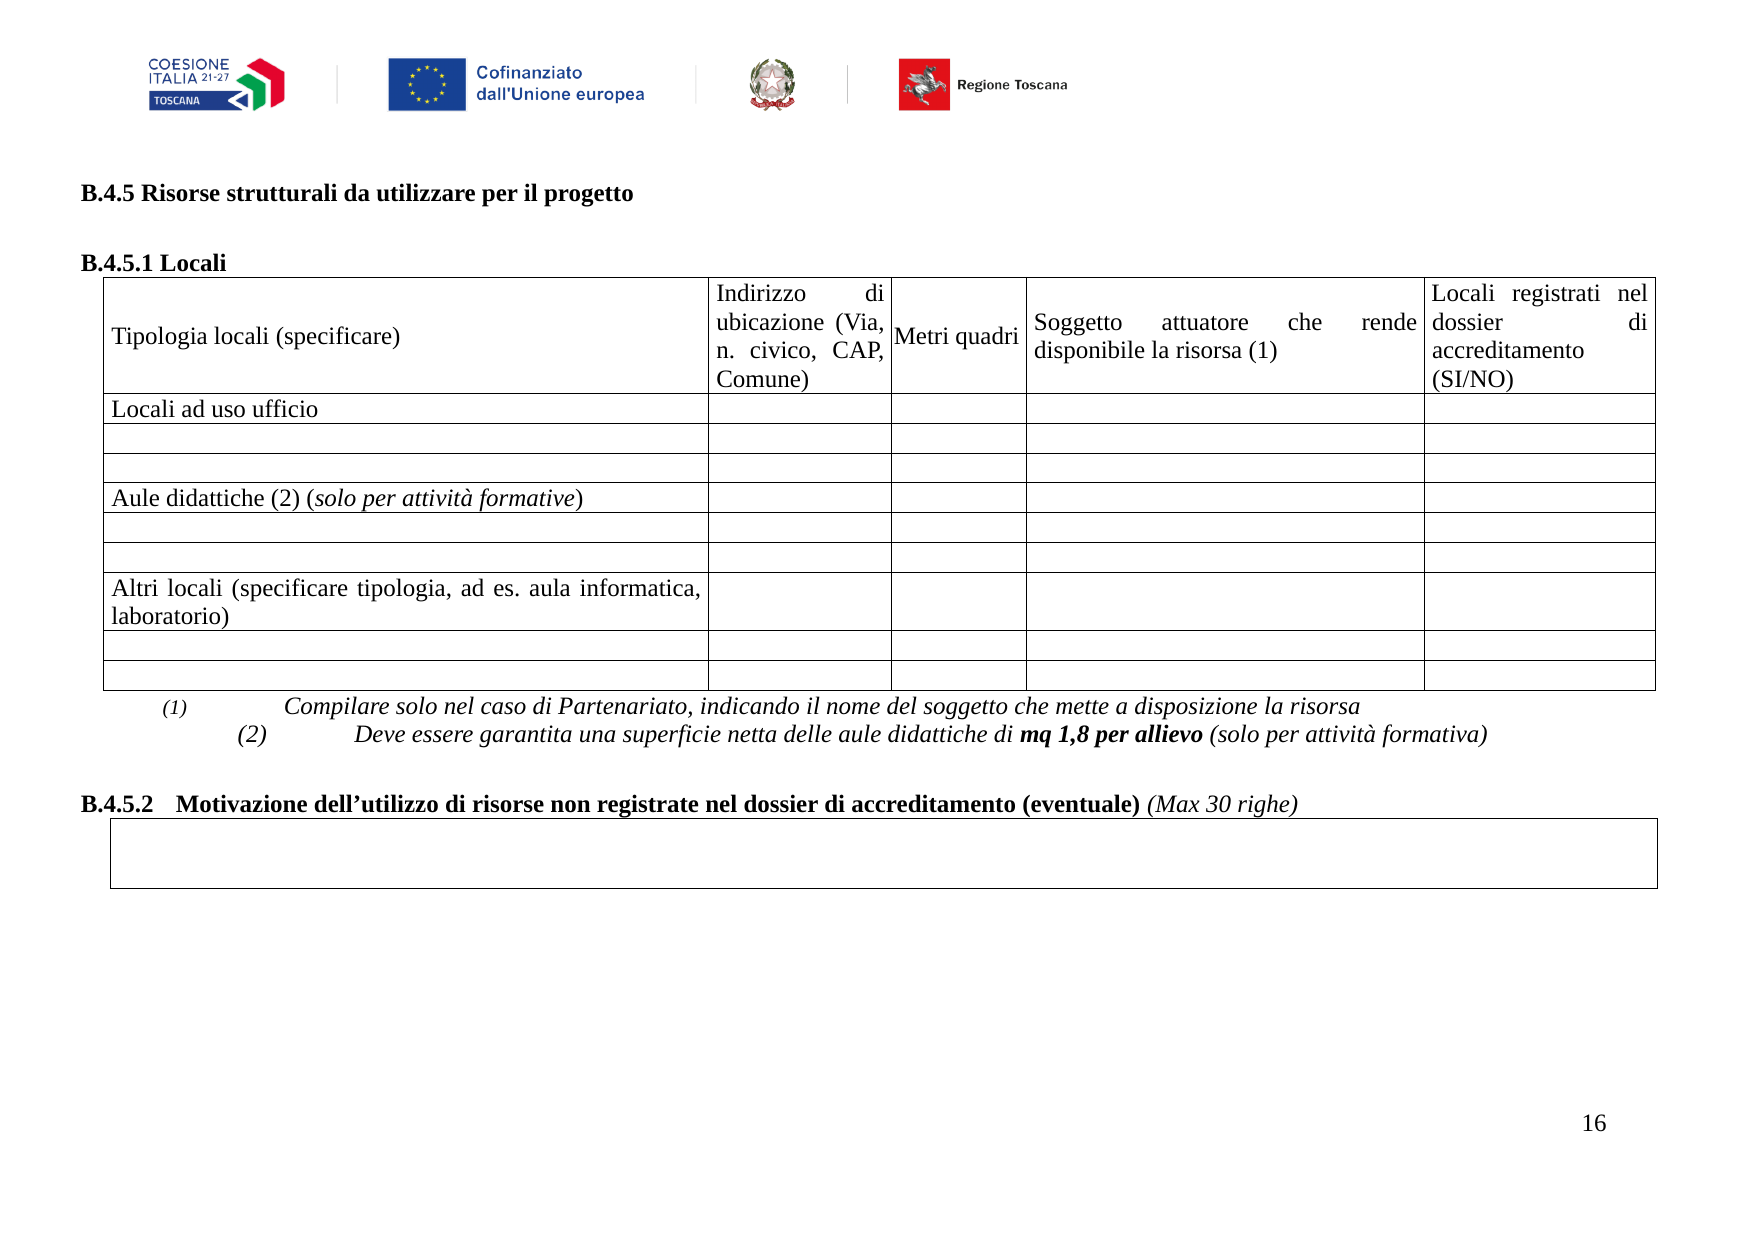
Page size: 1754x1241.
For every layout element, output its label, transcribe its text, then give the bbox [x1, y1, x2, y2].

table_cell [709, 631, 891, 660]
text B.4.5.2 Motivazione dell’utilizzo di risorse non registrate nel dossier di accreditamento (eventuale) (Max 30 righe) [81, 789, 1606, 818]
table_cell [1425, 631, 1655, 660]
table_cell [1425, 513, 1655, 542]
table_cell [892, 573, 1026, 630]
table_cell [1027, 573, 1424, 630]
table_header Metri quadri [892, 278, 1026, 393]
table_cell [1027, 483, 1424, 512]
table_cell [709, 573, 891, 630]
table_cell [892, 631, 1026, 660]
table_header Tipologia locali (specificare) [104, 278, 708, 393]
table_cell [892, 661, 1026, 690]
table_cell [1425, 424, 1655, 452]
table_cell Aule didattiche (2) (solo per attività formative) [104, 483, 708, 512]
table_cell Locali ad uso ufficio [104, 394, 708, 423]
table_cell [1027, 454, 1424, 482]
text (2) Deve essere garantita una superficie netta delle aule didattiche di mq 1,8 per allievo (solo per attività formativa) [237, 719, 1606, 748]
table_cell [1425, 661, 1655, 690]
table_cell [709, 543, 891, 572]
table_cell [104, 631, 708, 660]
table_cell [1425, 483, 1655, 512]
table_cell [1027, 394, 1424, 423]
table_cell [1027, 661, 1424, 690]
table_cell [1027, 631, 1424, 660]
table_cell [1027, 543, 1424, 572]
table_cell [709, 513, 891, 542]
table_cell [709, 661, 891, 690]
table_cell [709, 424, 891, 452]
table_header Indirizzo di ubicazione (Via, n. civico, CAP, Comune) [709, 278, 891, 393]
table_cell [892, 483, 1026, 512]
table_cell [892, 424, 1026, 452]
picture [104, 34, 1108, 134]
table_cell [104, 513, 708, 542]
table_cell [1425, 454, 1655, 482]
table_cell [892, 513, 1026, 542]
text B.4.5.1 Locali [81, 248, 1606, 277]
table_cell [1027, 424, 1424, 452]
table_header Locali registrati nel dossier di accreditamento (SI/NO) [1425, 278, 1655, 393]
table_cell [709, 454, 891, 482]
table_cell [104, 424, 708, 452]
table_cell [892, 394, 1026, 423]
table_cell [892, 454, 1026, 482]
table_cell [104, 543, 708, 572]
text B.4.5 Risorse strutturali da utilizzare per il progetto [81, 178, 1606, 207]
table_cell [1425, 394, 1655, 423]
table_cell [104, 661, 708, 690]
table_header Soggetto attuatore che rende disponibile la risorsa (1) [1027, 278, 1424, 393]
table_cell [709, 483, 891, 512]
table_cell [892, 543, 1026, 572]
table_cell Altri locali (specificare tipologia, ad es. aula informatica, laboratorio) [104, 573, 708, 630]
list Compilare solo nel caso di Partenariato, indicando il nome del soggetto che mette a disposizione la risorsa [162, 691, 1606, 719]
table_cell [1425, 543, 1655, 572]
table_header [111, 819, 1657, 888]
table_cell [104, 454, 708, 482]
table_cell [1027, 513, 1424, 542]
table_cell [1425, 573, 1655, 630]
table_cell [709, 394, 891, 423]
